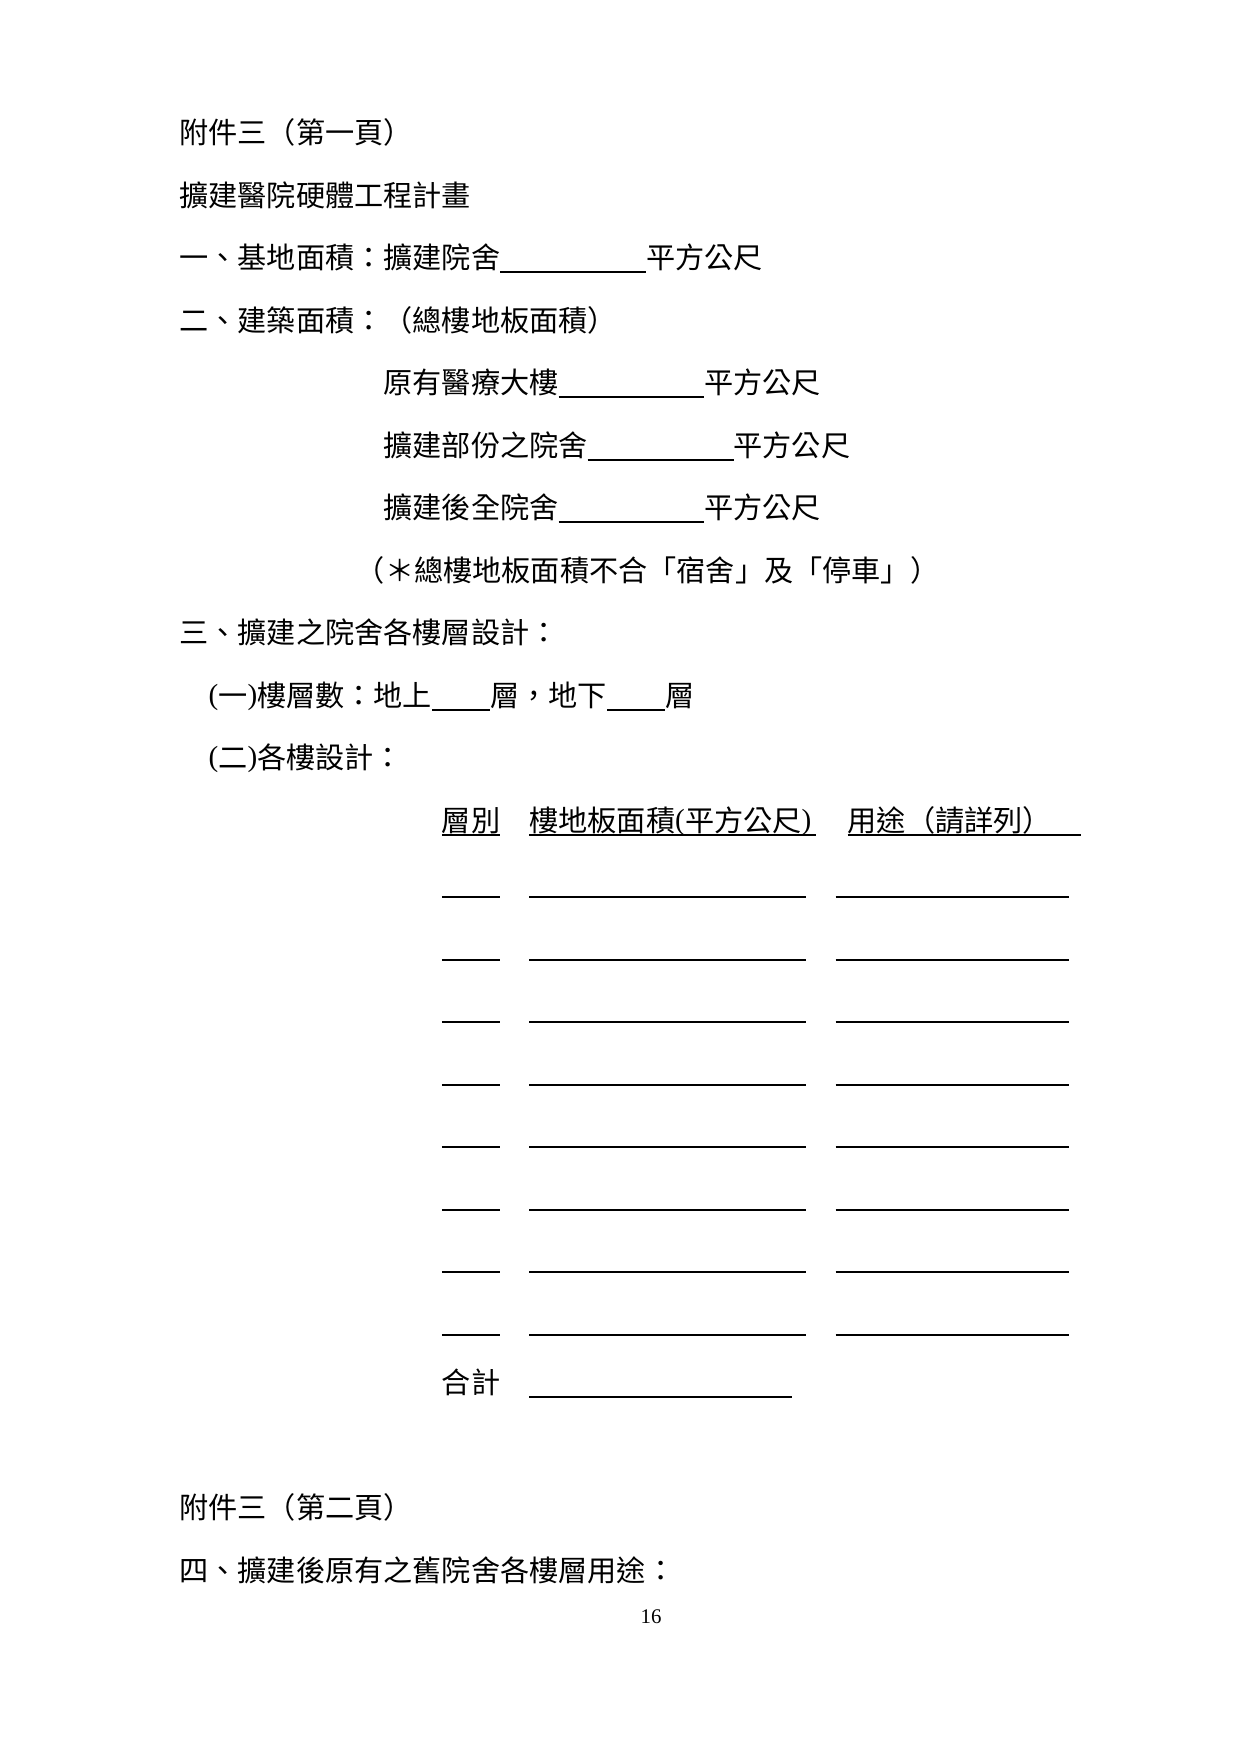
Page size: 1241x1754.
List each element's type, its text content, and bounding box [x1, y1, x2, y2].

text 擴建後全院舍 平方公尺 [150, 464, 1152, 527]
text 擴建醫院硬體工程計畫 [150, 152, 1152, 214]
text 附件三（第二頁） [150, 1464, 1152, 1527]
text 三、擴建之院舍各樓層設計： [150, 589, 1152, 652]
text （＊總樓地板面積不合「宿舍」及「停車」） [150, 527, 1152, 589]
text 合計 [150, 1339, 1152, 1402]
text 層別 樓地板面積(平方公尺) 用途（請詳列） [150, 777, 1152, 839]
text 原有醫療大樓 平方公尺 [150, 339, 1152, 402]
text (二)各樓設計： [150, 714, 1152, 777]
text (一)樓層數：地上 層，地下 層 [150, 652, 1152, 714]
text 一、基地面積：擴建院舍 平方公尺 [150, 214, 1152, 277]
text 二、建築面積：（總樓地板面積） [150, 277, 1152, 339]
text 四、擴建後原有之舊院舍各樓層用途： [150, 1527, 1152, 1589]
text 附件三（第一頁） [150, 89, 1152, 152]
text 擴建部份之院舍 平方公尺 [150, 402, 1152, 464]
